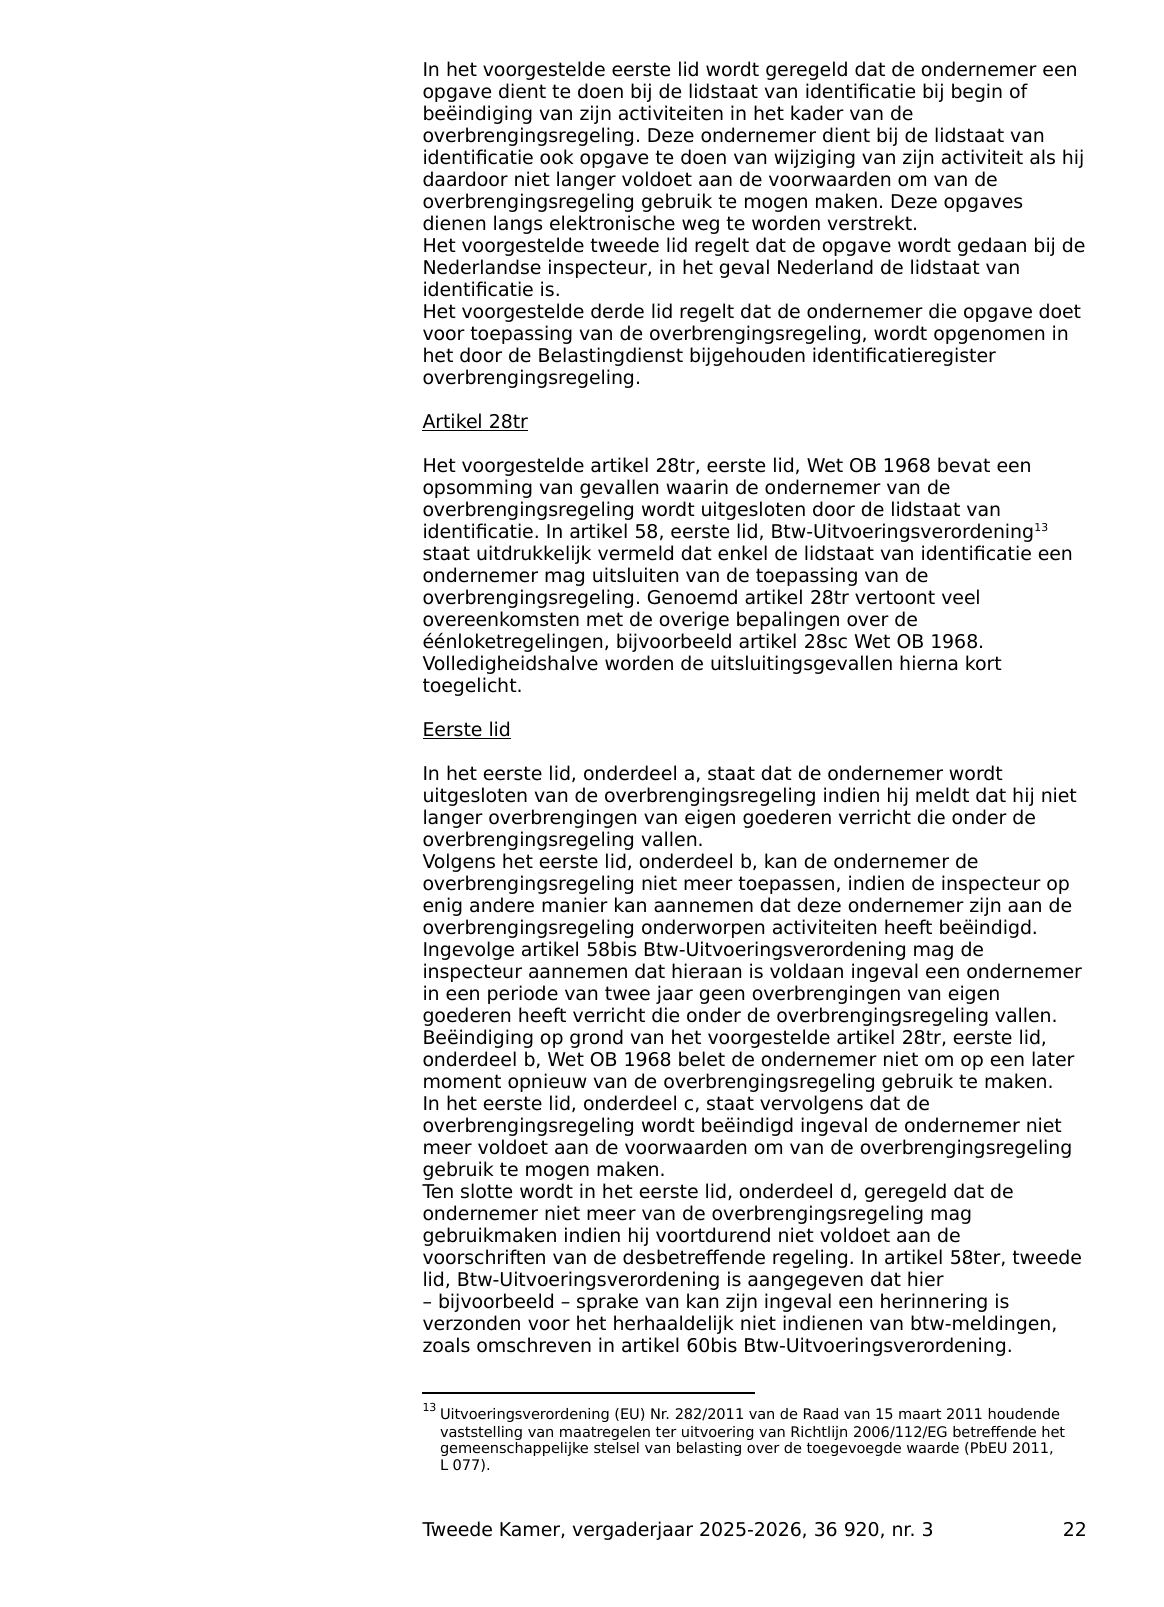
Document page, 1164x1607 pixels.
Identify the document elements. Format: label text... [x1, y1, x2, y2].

text Het voorgestelde artikel 28tr, eerste lid, Wet OB 1968 bevat een opsomming van gevallen waarin de ondernemer van de overbrengingsregeling wordt uitgesloten door de lidstaat van identificatie. In artikel 58, eerste lid, Btw-Uitvoeringsverordening staat uitdrukkelijk vermeld dat enkel de lidstaat van identificatie een ondernemer mag uitsluiten van de toepassing van de overbrengingsregeling. Genoemd artikel 28tr vertoont veel overeenkomsten met de overige bepalingen over de éénloketregelingen, bijvoorbeeld artikel 28sc Wet OB 1968. Volledigheidshalve worden de uitsluitingsgevallen hierna kort toegelicht. [422, 455, 1087, 697]
text Ten slotte wordt in het eerste lid, onderdeel d, geregeld dat de ondernemer niet meer van de overbrengingsregeling mag gebruikmaken indien hij voortdurend niet voldoet aan de voorschriften van de desbetreffende regeling. In artikel 58ter, tweede lid, Btw-Uitvoeringsverordening is aangegeven dat hier – bijvoorbeeld – sprake van kan zijn ingeval een herinnering is verzonden voor het herhaaldelijk niet indienen van btw-meldingen, zoals omschreven in artikel 60bis Btw-Uitvoeringsverordening. [422, 1181, 1087, 1357]
text Het voorgestelde tweede lid regelt dat de opgave wordt gedaan bij de Nederlandse inspecteur, in het geval Nederland de lidstaat van identificatie is. [422, 235, 1087, 301]
text Volgens het eerste lid, onderdeel b, kan de ondernemer de overbrengingsregeling niet meer toepassen, indien de inspecteur op enig andere manier kan aannemen dat deze ondernemer zijn aan de overbrengingsregeling onderworpen activiteiten heeft beëindigd. Ingevolge artikel 58bis Btw-Uitvoeringsverordening mag de inspecteur aannemen dat hieraan is voldaan ingeval een ondernemer in een periode van twee jaar geen overbrengingen van eigen goederen heeft verricht die onder de overbrengingsregeling vallen. Beëindiging op grond van het voorgestelde artikel 28tr, eerste lid, onderdeel b, Wet OB 1968 belet de ondernemer niet om op een later moment opnieuw van de overbrengingsregeling gebruik te maken. [422, 851, 1087, 1093]
text In het voorgestelde eerste lid wordt geregeld dat de ondernemer een opgave dient te doen bij de lidstaat van identificatie bij begin of beëindiging van zijn activiteiten in het kader van de overbrengingsregeling. Deze ondernemer dient bij de lidstaat van identificatie ook opgave te doen van wijziging van zijn activiteit als hij daardoor niet langer voldoet aan de voorwaarden om van de overbrengingsregeling gebruik te mogen maken. Deze opgaves dienen langs elektronische weg te worden verstrekt. [422, 59, 1087, 235]
subtitle Artikel 28tr [422, 411, 1087, 433]
text In het eerste lid, onderdeel c, staat vervolgens dat de overbrengingsregeling wordt beëindigd ingeval de ondernemer niet meer voldoet aan de voorwaarden om van de overbrengingsregeling gebruik te mogen maken. [422, 1093, 1087, 1181]
subtitle Eerste lid [422, 719, 1087, 741]
text Uitvoeringsverordening (EU) Nr. 282/2011 van de Raad van 15 maart 2011 houdende vaststelling van maatregelen ter uitvoering van Richtlijn 2006/112/EG betreffende het gemeenschappelijke stelsel van belasting over de toegevoegde waarde (PbEU 2011, L 077). [422, 1402, 1087, 1474]
text Het voorgestelde derde lid regelt dat de ondernemer die opgave doet voor toepassing van de overbrengingsregeling, wordt opgenomen in het door de Belastingdienst bijgehouden identificatieregister overbrengingsregeling. [422, 301, 1087, 389]
text In het eerste lid, onderdeel a, staat dat de ondernemer wordt uitgesloten van de overbrengingsregeling indien hij meldt dat hij niet langer overbrengingen van eigen goederen verricht die onder de overbrengingsregeling vallen. [422, 763, 1087, 851]
